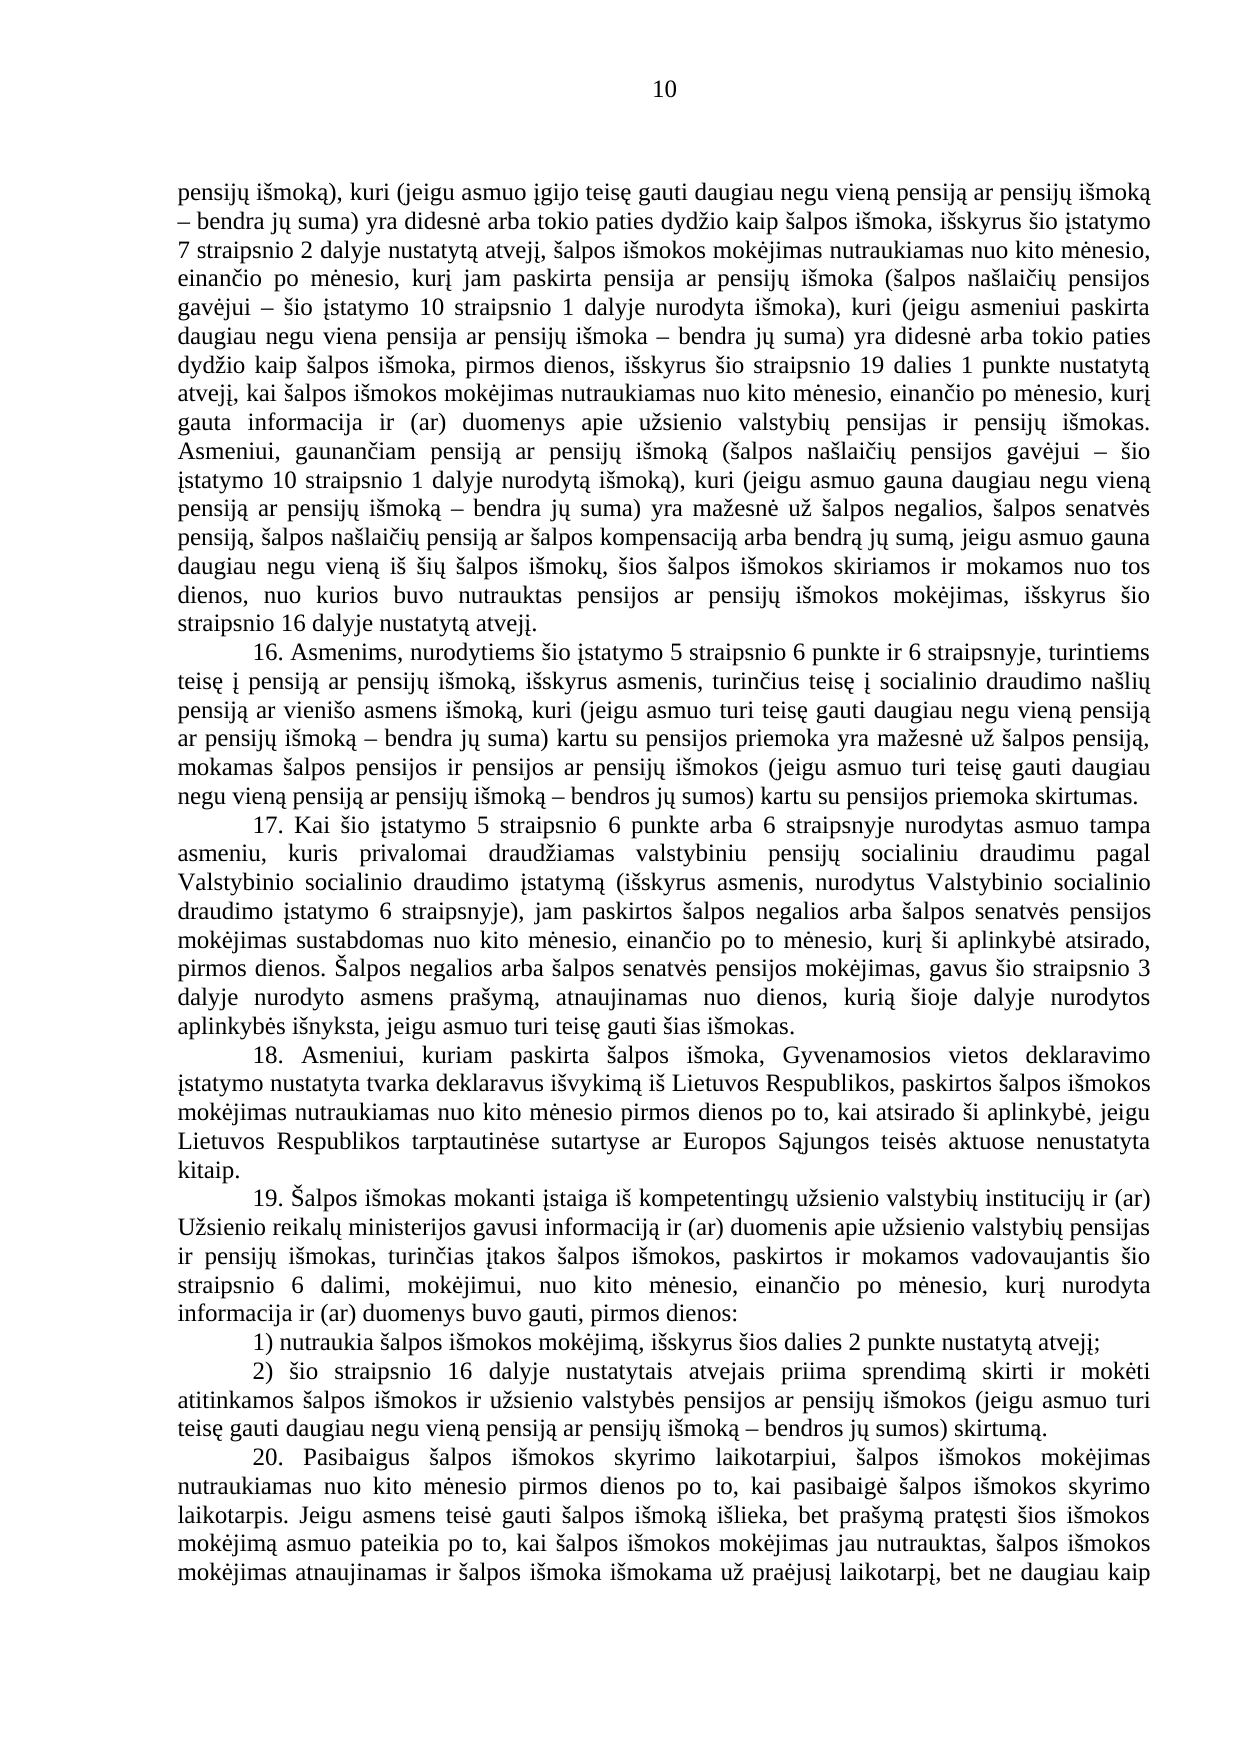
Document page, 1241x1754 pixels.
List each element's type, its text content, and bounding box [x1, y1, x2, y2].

text 19. Šalpos išmokas mokanti įstaiga iš kompetentingų užsienio valstybių institucijų ir (ar) Užsienio reikalų ministerijos gavusi informaciją ir (ar) duomenis apie užsienio valstybių pensijas ir pensijų išmokas, turinčias įtakos šalpos išmokos, paskirtos ir mokamos vadovaujantis šio straipsnio 6 dalimi, mokėjimui, nuo kito mėnesio, einančio po mėnesio, kurį nurodyta informacija ir (ar) duomenys buvo gauti, pirmos dienos: [177, 1183, 1152, 1327]
text 16. Asmenims, nurodytiems šio įstatymo 5 straipsnio 6 punkte ir 6 straipsnyje, turintiems teisę į pensiją ar pensijų išmoką, išskyrus asmenis, turinčius teisę į socialinio draudimo našlių pensiją ar vienišo asmens išmoką, kuri (jeigu asmuo turi teisę gauti daugiau negu vieną pensiją ar pensijų išmoką – bendra jų suma) kartu su pensijos priemoka yra mažesnė už šalpos pensiją, mokamas šalpos pensijos ir pensijos ar pensijų išmokos (jeigu asmuo turi teisę gauti daugiau negu vieną pensiją ar pensijų išmoką – bendros jų sumos) kartu su pensijos priemoka skirtumas. [177, 637, 1152, 810]
text 1) nutraukia šalpos išmokos mokėjimą, išskyrus šios dalies 2 punkte nustatytą atvejį; [177, 1327, 1152, 1356]
text 20. Pasibaigus šalpos išmokos skyrimo laikotarpiui, šalpos išmokos mokėjimas nutraukiamas nuo kito mėnesio pirmos dienos po to, kai pasibaigė šalpos išmokos skyrimo laikotarpis. Jeigu asmens teisė gauti šalpos išmoką išlieka, bet prašymą pratęsti šios išmokos mokėjimą asmuo pateikia po to, kai šalpos išmokos mokėjimas jau nutrauktas, šalpos išmokos mokėjimas atnaujinamas ir šalpos išmoka išmokama už praėjusį laikotarpį, bet ne daugiau kaip [177, 1442, 1152, 1586]
text pensijų išmoką), kuri (jeigu asmuo įgijo teisę gauti daugiau negu vieną pensiją ar pensijų išmoką – bendra jų suma) yra didesnė arba tokio paties dydžio kaip šalpos išmoka, išskyrus šio įstatymo 7 straipsnio 2 dalyje nustatytą atvejį, šalpos išmokos mokėjimas nutraukiamas nuo kito mėnesio, einančio po mėnesio, kurį jam paskirta pensija ar pensijų išmoka (šalpos našlaičių pensijos gavėjui – šio įstatymo 10 straipsnio 1 dalyje nurodyta išmoka), kuri (jeigu asmeniui paskirta daugiau negu viena pensija ar pensijų išmoka – bendra jų suma) yra didesnė arba tokio paties dydžio kaip šalpos išmoka, pirmos dienos, išskyrus šio straipsnio 19 dalies 1 punkte nustatytą atvejį, kai šalpos išmokos mokėjimas nutraukiamas nuo kito mėnesio, einančio po mėnesio, kurį gauta informacija ir (ar) duomenys apie užsienio valstybių pensijas ir pensijų išmokas. Asmeniui, gaunančiam pensiją ar pensijų išmoką (šalpos našlaičių pensijos gavėjui – šio įstatymo 10 straipsnio 1 dalyje nurodytą išmoką), kuri (jeigu asmuo gauna daugiau negu vieną pensiją ar pensijų išmoką – bendra jų suma) yra mažesnė už šalpos negalios, šalpos senatvės pensiją, šalpos našlaičių pensiją ar šalpos kompensaciją arba bendrą jų sumą, jeigu asmuo gauna daugiau negu vieną iš šių šalpos išmokų, šios šalpos išmokos skiriamos ir mokamos nuo tos dienos, nuo kurios buvo nutrauktas pensijos ar pensijų išmokos mokėjimas, išskyrus šio straipsnio 16 dalyje nustatytą atvejį. [177, 177, 1152, 637]
text 17. Kai šio įstatymo 5 straipsnio 6 punkte arba 6 straipsnyje nurodytas asmuo tampa asmeniu, kuris privalomai draudžiamas valstybiniu pensijų socialiniu draudimu pagal Valstybinio socialinio draudimo įstatymą (išskyrus asmenis, nurodytus Valstybinio socialinio draudimo įstatymo 6 straipsnyje), jam paskirtos šalpos negalios arba šalpos senatvės pensijos mokėjimas sustabdomas nuo kito mėnesio, einančio po to mėnesio, kurį ši aplinkybė atsirado, pirmos dienos. Šalpos negalios arba šalpos senatvės pensijos mokėjimas, gavus šio straipsnio 3 dalyje nurodyto asmens prašymą, atnaujinamas nuo dienos, kurią šioje dalyje nurodytos aplinkybės išnyksta, jeigu asmuo turi teisę gauti šias išmokas. [177, 810, 1152, 1040]
text 2) šio straipsnio 16 dalyje nustatytais atvejais priima sprendimą skirti ir mokėti atitinkamos šalpos išmokos ir užsienio valstybės pensijos ar pensijų išmokos (jeigu asmuo turi teisę gauti daugiau negu vieną pensiją ar pensijų išmoką – bendros jų sumos) skirtumą. [177, 1356, 1152, 1442]
text 18. Asmeniui, kuriam paskirta šalpos išmoka, Gyvenamosios vietos deklaravimo įstatymo nustatyta tvarka deklaravus išvykimą iš Lietuvos Respublikos, paskirtos šalpos išmokos mokėjimas nutraukiamas nuo kito mėnesio pirmos dienos po to, kai atsirado ši aplinkybė, jeigu Lietuvos Respublikos tarptautinėse sutartyse ar Europos Sąjungos teisės aktuose nenustatyta kitaip. [177, 1040, 1152, 1183]
